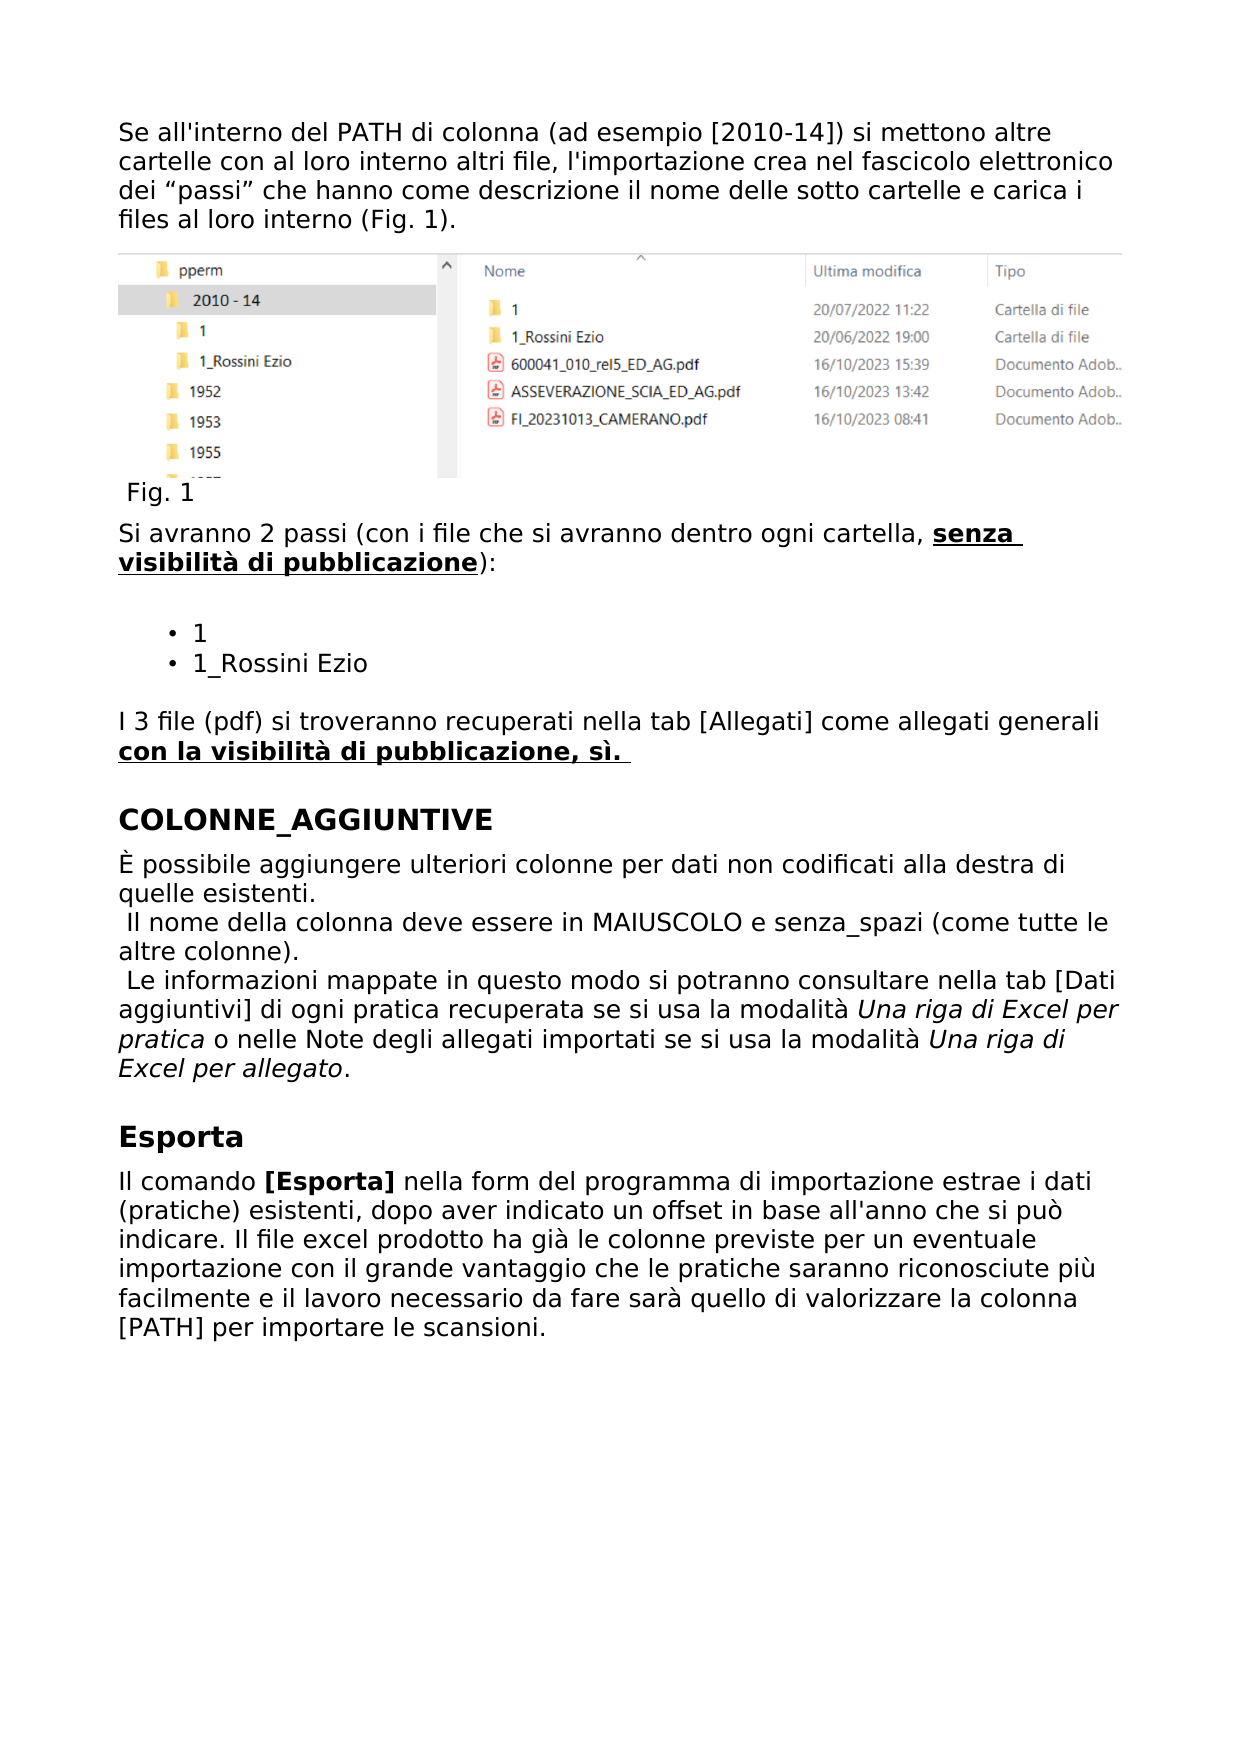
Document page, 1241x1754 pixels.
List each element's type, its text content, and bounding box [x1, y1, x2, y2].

text Se all'interno del PATH di colonna (ad esempio [2010-14]) si mettono altre cartelle con al loro interno altri file, l'importazione crea nel fascicolo elettronico dei “passi” che hanno come descrizione il nome delle sotto cartelle e carica i files al loro interno (Fig. 1). [118, 118, 1122, 235]
text Fig. 1 [118, 478, 1122, 507]
text Il comando [Esporta] nella form del programma di importazione estrae i dati (pratiche) esistenti, dopo aver indicato un offset in base all'anno che si può indicare. Il file excel prodotto ha già le colonne previste per un eventuale importazione con il grande vantaggio che le pratiche saranno riconosciute più facilmente e il lavoro necessario da fare sarà quello di valorizzare la colonna [PATH] per importare le scansioni. [118, 1167, 1122, 1342]
subtitle COLONNE_AGGIUNTIVE [118, 803, 1122, 837]
text È possibile aggiungere ulteriori colonne per dati non codificati alla destra di quelle esistenti. Il nome della colonna deve essere in MAIUSCOLO e senza_spazi (come tutte le altre colonne). Le informazioni mappate in questo modo si potranno consultare nella tab [Dati aggiuntivi] di ogni pratica recuperata se si usa la modalità Una riga di Excel per pratica o nelle Note degli allegati importati se si usa la modalità Una riga di Excel per allegato. [118, 850, 1122, 1083]
text Si avranno 2 passi (con i file che si avranno dentro ogni cartella, senza visibilità di pubblicazione): [118, 519, 1122, 578]
subtitle Esporta [118, 1121, 1122, 1154]
list 1_Rossini Ezio [177, 649, 1122, 678]
list 1 [177, 620, 1122, 649]
text I 3 file (pdf) si troveranno recuperati nella tab [Allegati] come allegati generali con la visibilità di pubblicazione, sì. [118, 707, 1122, 766]
picture [118, 247, 1123, 478]
